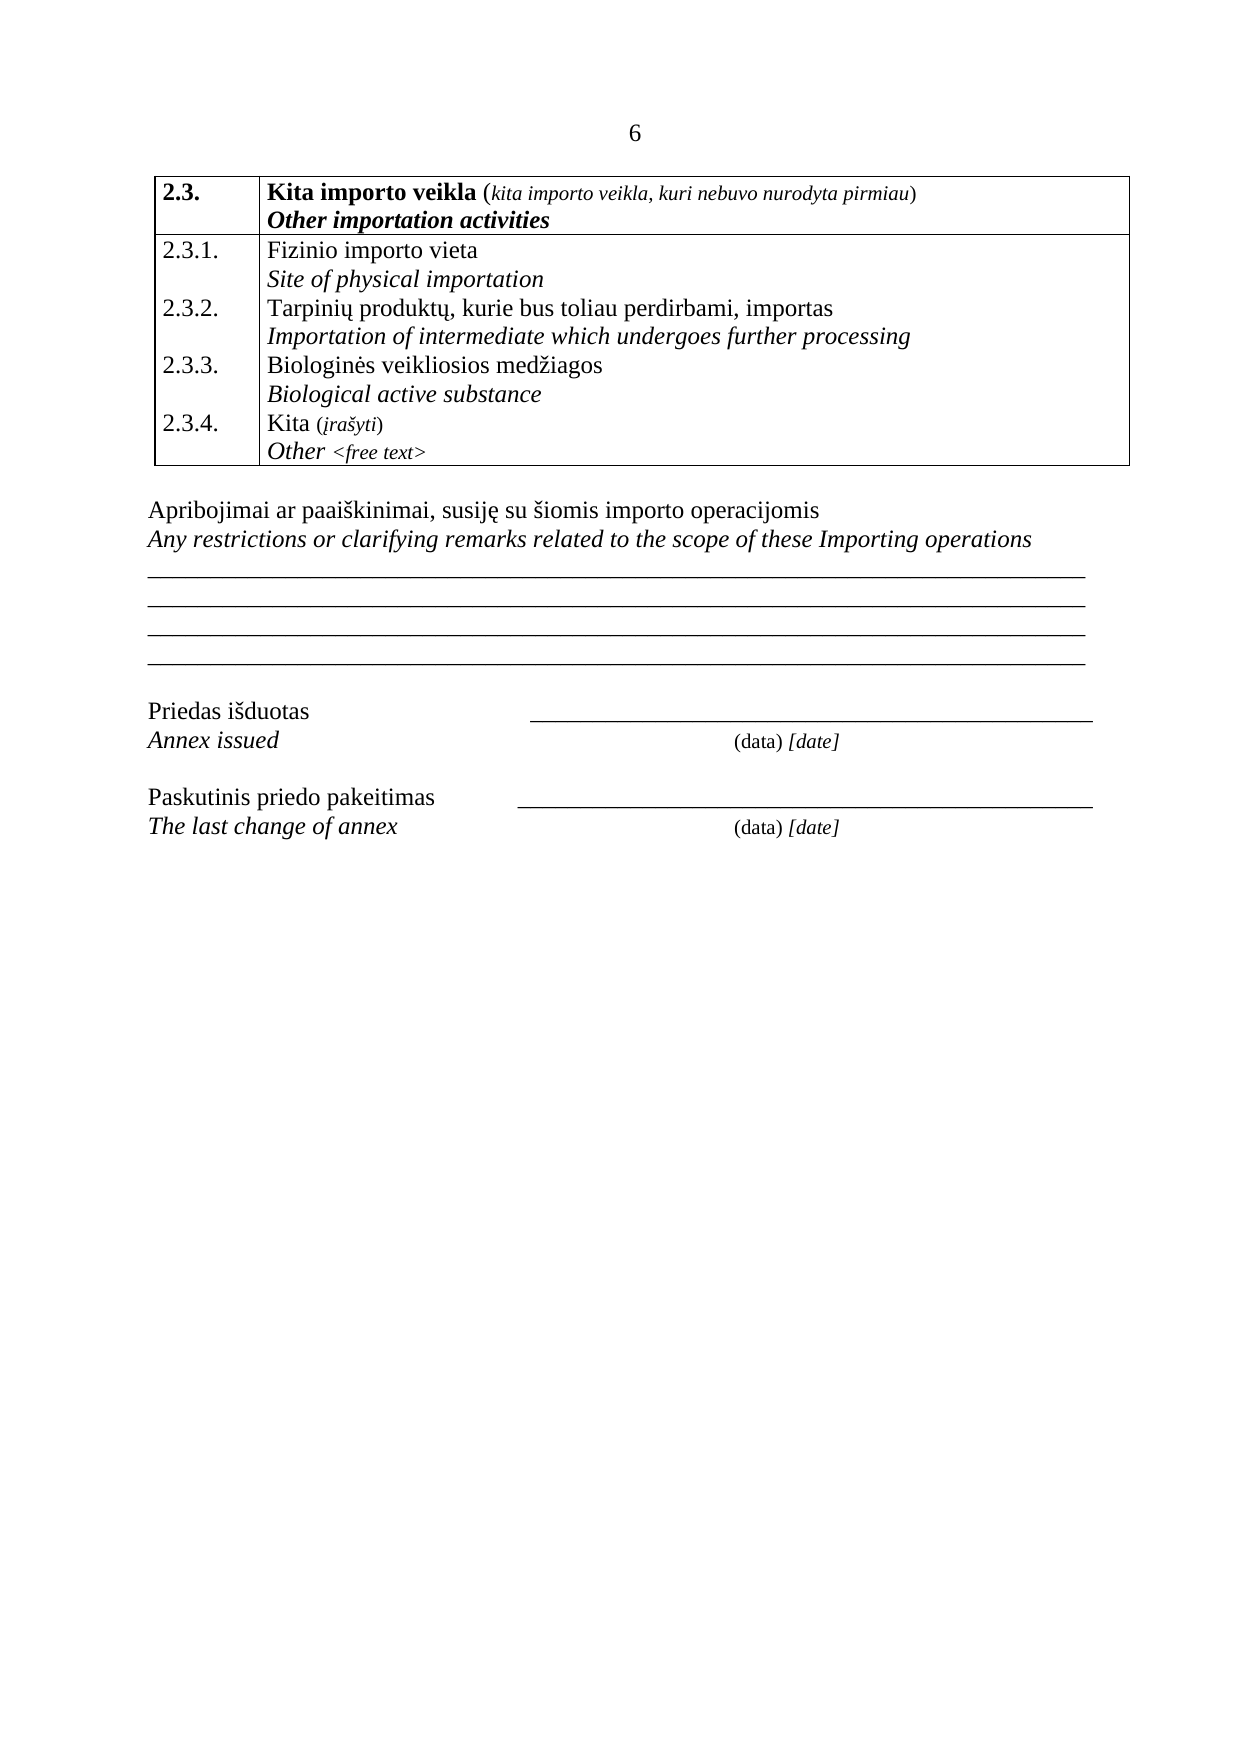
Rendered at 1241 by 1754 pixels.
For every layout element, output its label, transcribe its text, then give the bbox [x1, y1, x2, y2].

table_cell Kita importo veikla (kita importo veikla, kuri nebuvo nurodyta pirmiau) Other importation activities [260, 177, 1056, 234]
table_cell [1111, 235, 1129, 465]
text Annex issued (data) [date] [148, 725, 1122, 754]
text Apribojimai ar paaiškinimai, susiję su šiomis importo operacijomis [148, 495, 1122, 524]
table_cell [1056, 235, 1111, 465]
text ___________________________________________________________________________ [148, 639, 1122, 667]
table_cell [1056, 177, 1111, 234]
text ___________________________________________________________________________ [148, 581, 1122, 610]
table_cell [1111, 177, 1129, 234]
text Priedas išduotas _____________________________________________ [148, 696, 1122, 725]
table_cell 2.3.1. 2.3.2. 2.3.3. 2.3.4. [156, 235, 259, 465]
text Paskutinis priedo pakeitimas ______________________________________________ [148, 782, 1122, 811]
table_cell Fizinio importo vieta Site of physical importation Tarpinių produktų, kurie bus toliau perdirbami, importas Importation of intermediate which undergoes further processing Biologinės veikliosios medžiagos Biological active substance Kita (įrašyti) Other <free text> [260, 235, 1056, 465]
text ___________________________________________________________________________ [148, 552, 1122, 581]
table_cell 2.3. [156, 177, 259, 234]
text Any restrictions or clarifying remarks related to the scope of these Importing operations [148, 524, 1122, 552]
text The last change of annex (data) [date] [148, 811, 1122, 840]
text ___________________________________________________________________________ [148, 610, 1122, 639]
